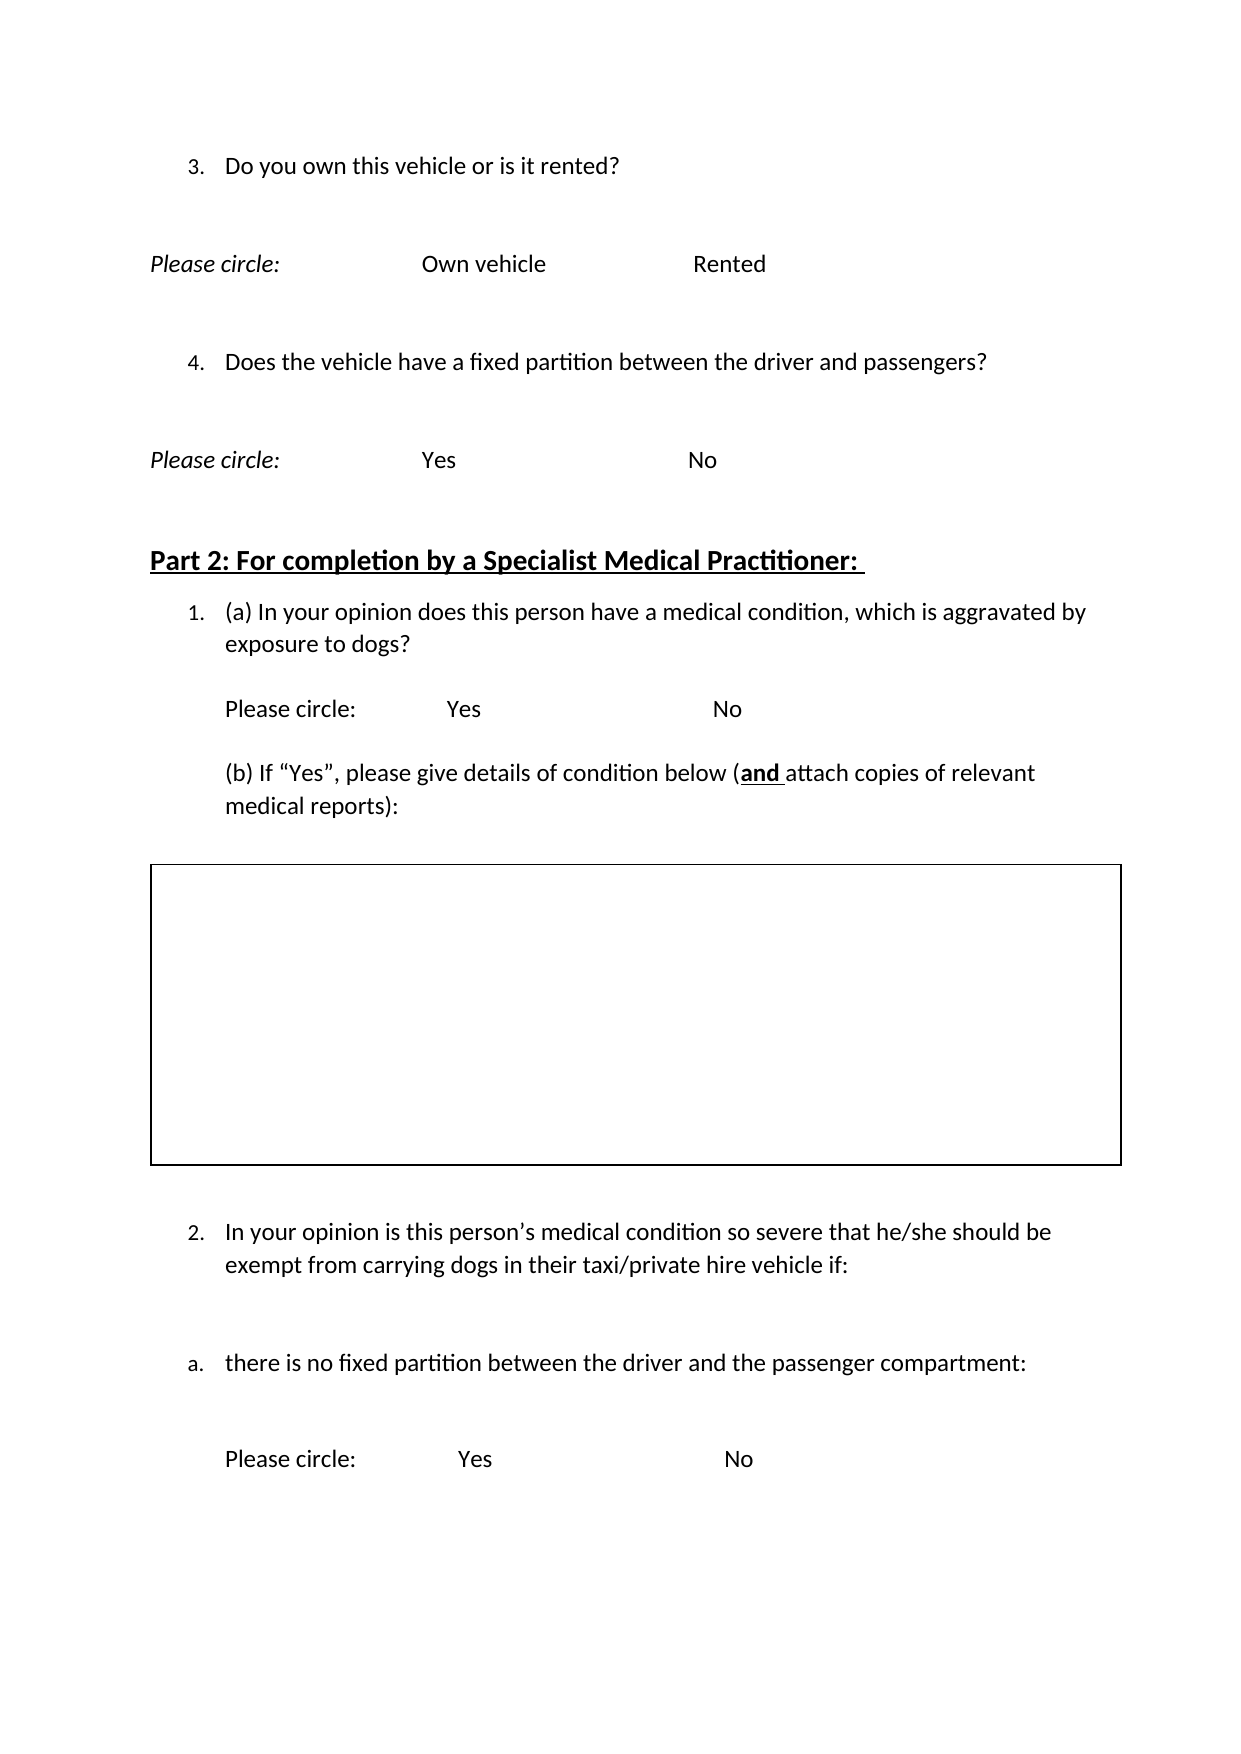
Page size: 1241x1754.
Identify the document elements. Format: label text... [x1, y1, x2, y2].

list (a) In your opinion does this person have a medical condition, which is aggravated by exposure to dogs? Please circle: Yes No (b) If “Yes”, please give details of condition below (and attach copies of relevant medical reports): [187, 596, 1090, 850]
text Part 2: For completion by a Specialist Medical Practitioner: [150, 542, 1090, 577]
list In your opinion is this person’s medical condition so severe that he/she should be exempt from carrying dogs in their taxi/private hire vehicle if: [187, 1216, 1090, 1279]
text Please circle: Own vehicle Rented [150, 248, 1090, 278]
text Please circle: Yes No [150, 444, 1090, 474]
list Do you own this vehicle or is it rented? [187, 150, 1090, 181]
list there is no fixed partition between the driver and the passenger compartment: Please circle: Yes No [187, 1347, 1090, 1539]
list Does the vehicle have a fixed partition between the driver and passengers? [187, 346, 1090, 376]
list [152, 865, 1120, 1164]
